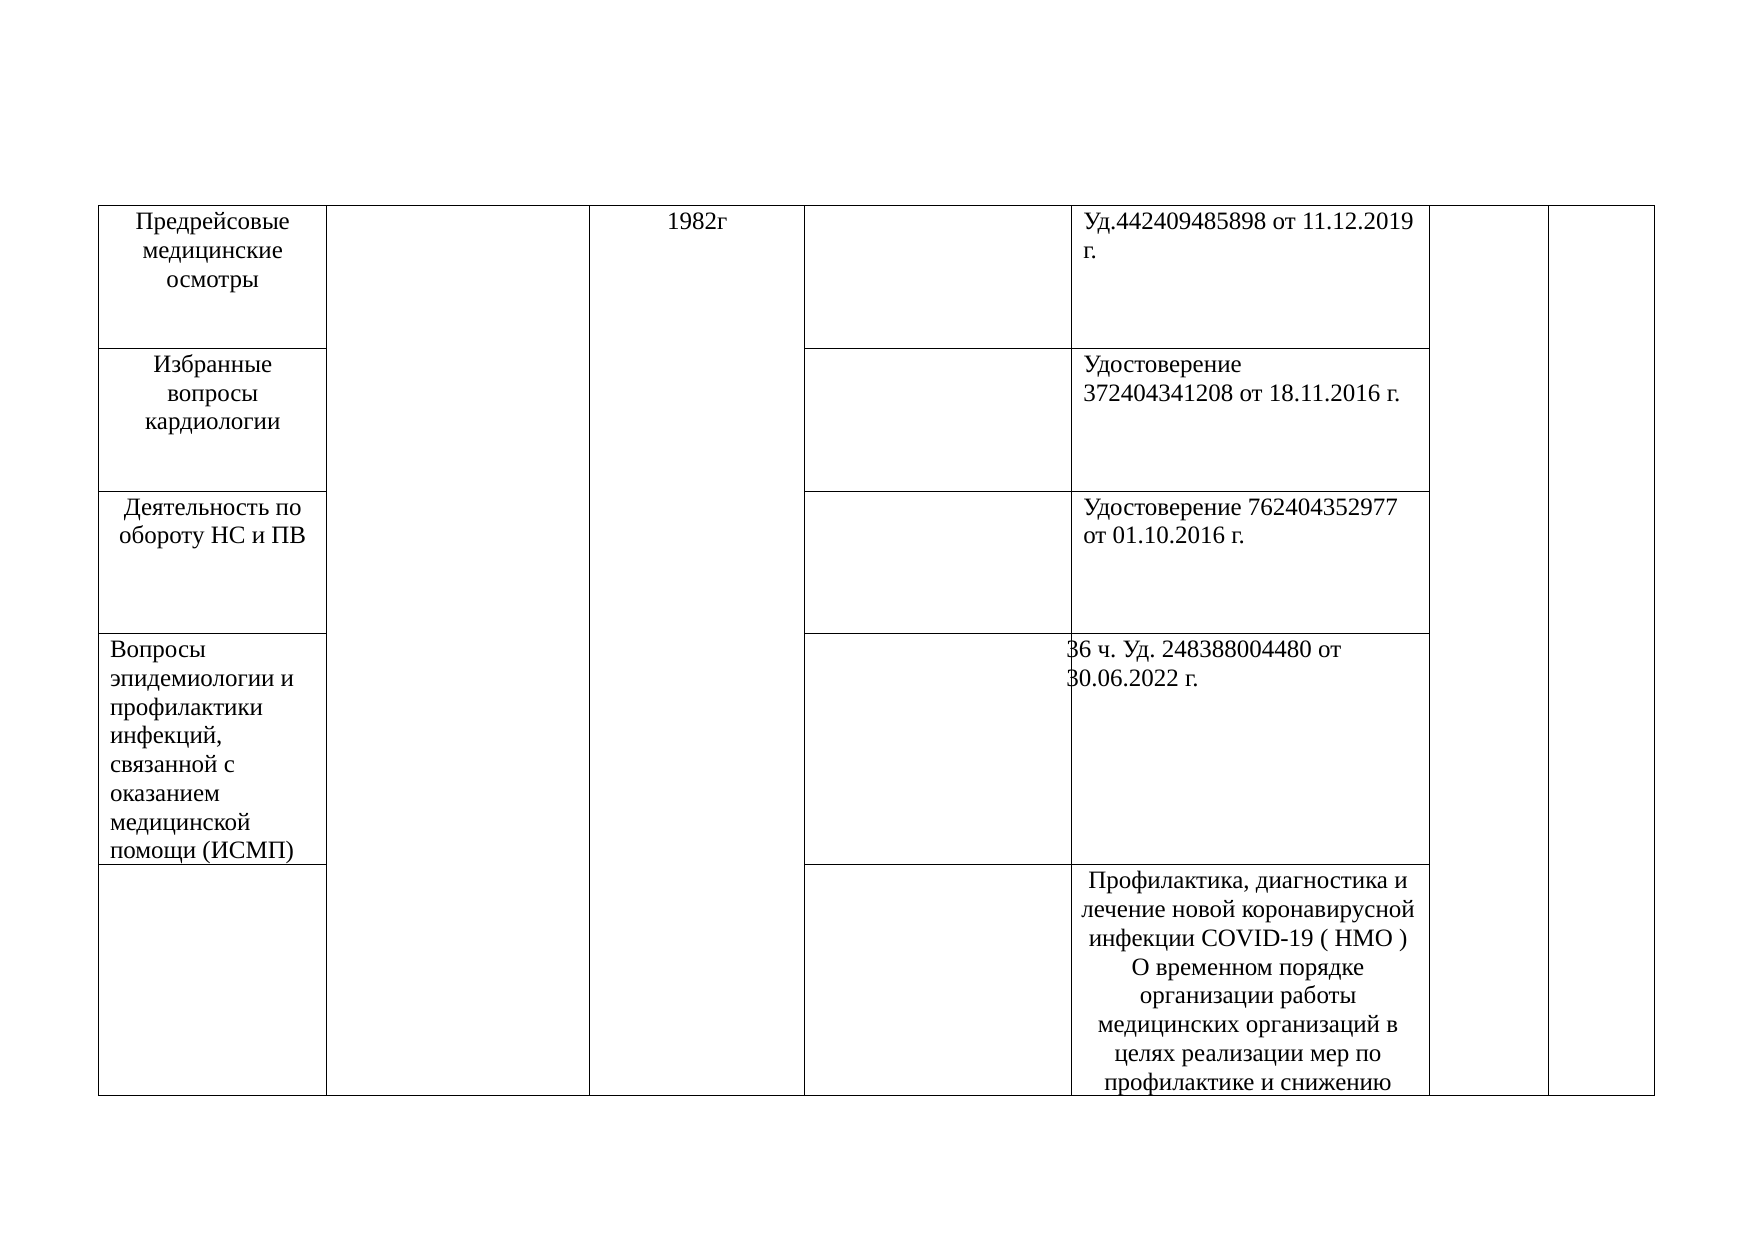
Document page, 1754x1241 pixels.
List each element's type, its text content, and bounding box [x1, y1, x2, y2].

table_cell Вопросы эпидемиологии и профилактики инфекций, связанной с оказанием медицинской помощи (ИСМП) [99, 634, 326, 864]
table_cell Предрейсовые медицинские осмотры [99, 206, 326, 348]
table_cell [805, 206, 1071, 348]
table_cell Удостоверение 372404341208 от 18.11.2016 г. [1072, 349, 1429, 491]
table_cell [805, 349, 1071, 491]
table_cell [805, 865, 1071, 1095]
table_cell 1982г [590, 206, 804, 1095]
table_cell Избранные вопросы кардиологии [99, 349, 326, 491]
table_cell Профилактика, диагностика и лечение новой коронавирусной инфекции COVID-19 ( НМО ) О временном порядке организации работы медицинских организаций в целях реализации мер по профилактике и снижению [1072, 865, 1429, 1095]
table_cell [805, 492, 1071, 633]
table_cell [1549, 206, 1654, 1095]
table_cell [327, 206, 589, 1095]
table_cell 36 ч. Уд. 248388004480 от 30.06.2022 г. [1072, 634, 1429, 864]
table_cell [1430, 206, 1548, 1095]
table_cell [99, 865, 326, 1095]
table_cell Уд.442409485898 от 11.12.2019 г. [1072, 206, 1429, 348]
table_cell Удостоверение 762404352977 от 01.10.2016 г. [1072, 492, 1429, 633]
table_cell Деятельность по обороту НС и ПВ [99, 492, 326, 633]
table_cell [805, 634, 1071, 864]
